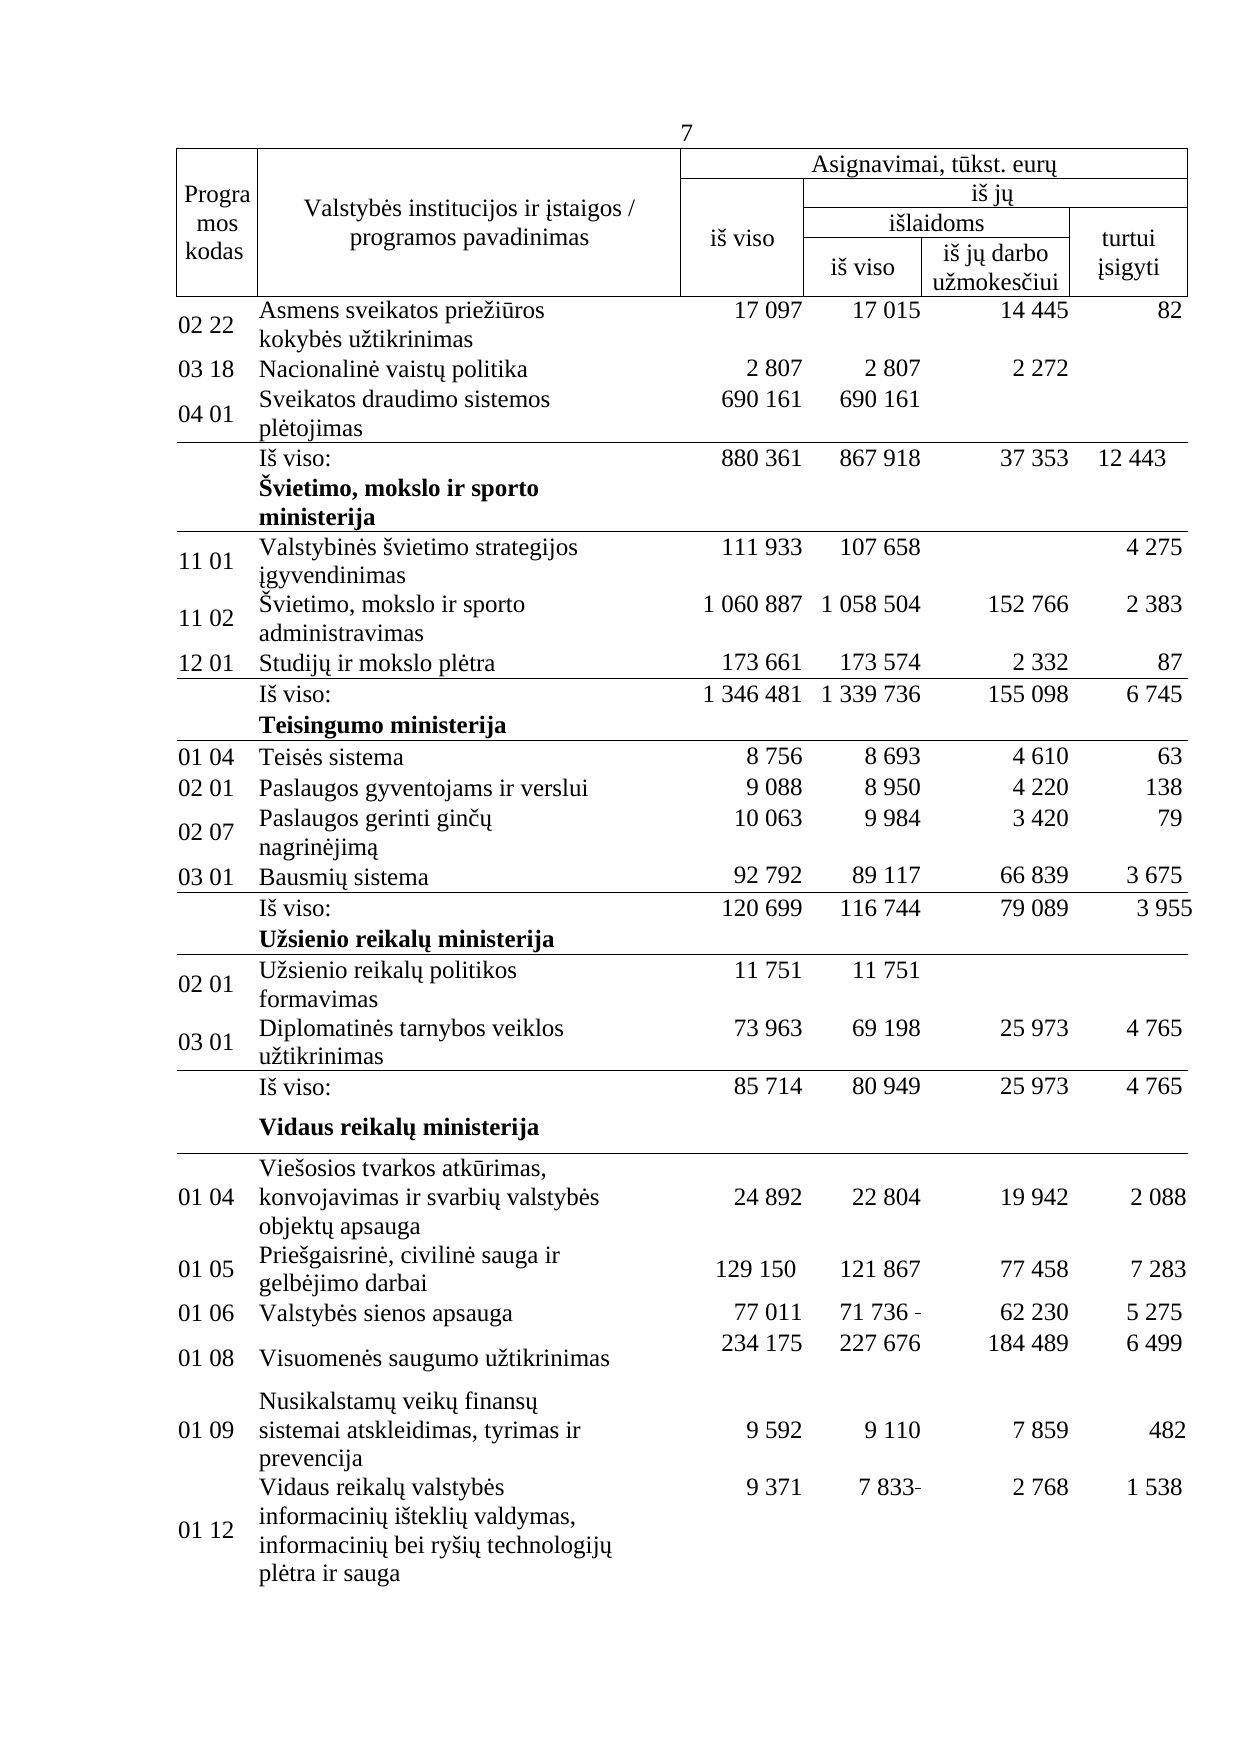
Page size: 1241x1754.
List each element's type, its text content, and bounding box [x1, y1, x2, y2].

table_cell 7 283 [1070, 1240, 1187, 1297]
table_cell [1070, 955, 1187, 1013]
table_cell Teisingumo ministerija [258, 709, 617, 740]
table_cell 79 089 [922, 893, 1070, 923]
table_cell 17 097 [681, 297, 803, 353]
table_cell [177, 923, 258, 954]
table_cell 01 06 [177, 1297, 258, 1328]
table_cell 867 918 [804, 443, 922, 473]
table_cell Paslaugos gyventojams ir verslui [258, 772, 617, 803]
table_cell 11 01 [177, 532, 258, 589]
table_cell 79 [1070, 803, 1187, 860]
table_cell 01 04 [177, 1154, 258, 1240]
table_cell 01 04 [177, 741, 258, 772]
table_cell [804, 923, 922, 954]
table_cell 71 736 [804, 1297, 922, 1328]
table_cell 66 839 [922, 860, 1070, 892]
table_cell 7 833 [804, 1472, 922, 1587]
table_cell 85 714 [681, 1071, 803, 1101]
table_cell 12 01 [177, 647, 258, 678]
table_cell 02 01 [177, 955, 258, 1013]
table_cell [617, 955, 681, 1013]
table_cell 3 675 [1070, 860, 1187, 892]
table_cell 25 973 [922, 1013, 1070, 1070]
table_cell Asmens sveikatos priežiūros kokybės užtikrinimas [258, 297, 617, 353]
table_cell 111 933 [681, 532, 803, 589]
table_cell 1 060 887 [681, 589, 803, 647]
table_cell 89 117 [804, 860, 922, 892]
table_header Valstybės institucijos ir įstaigos / programos pavadinimas [258, 149, 680, 296]
table_cell [177, 473, 258, 531]
table_cell 4 765 [1070, 1013, 1187, 1070]
table_cell [617, 1329, 681, 1386]
table_cell turtui įsigyti [1070, 208, 1187, 296]
table_cell 184 489 [922, 1329, 1070, 1386]
table_cell 107 658 [804, 532, 922, 589]
table_cell 12 443 [1070, 443, 1187, 473]
table_cell [177, 443, 258, 473]
table_cell iš viso [681, 179, 803, 296]
table_cell 87 [1070, 647, 1187, 678]
table_cell Nacionalinė vaistų politika [258, 353, 617, 384]
table_cell iš jų darbo užmokesčiui [922, 238, 1069, 296]
table_cell [681, 709, 803, 740]
table_cell [922, 473, 1070, 531]
table_cell 173 661 [681, 647, 803, 678]
table_cell 11 02 [177, 589, 258, 647]
table_cell Viešosios tvarkos atkūrimas, konvojavimas ir svarbių valstybės objektų apsauga [258, 1154, 617, 1240]
table_cell 73 963 [681, 1013, 803, 1070]
table_cell 02 07 [177, 803, 258, 860]
table_header Programos kodas [177, 149, 257, 296]
table_cell [617, 589, 681, 647]
table_cell 03 01 [177, 860, 258, 892]
table_cell [617, 1013, 681, 1070]
table_cell 173 574 [804, 647, 922, 678]
table_cell 77 011 [681, 1297, 803, 1328]
table_cell 690 161 [804, 384, 922, 442]
table_cell 4 610 [922, 741, 1070, 772]
table_cell [922, 923, 1070, 954]
table_cell 8 756 [681, 741, 803, 772]
table_cell Studijų ir mokslo plėtra [258, 647, 617, 678]
table_cell 116 744 [804, 893, 922, 923]
table_cell išlaidoms [804, 208, 1069, 237]
table_cell 22 804 [804, 1154, 922, 1240]
table_cell [804, 473, 922, 531]
table_cell 6 745 [1070, 679, 1187, 709]
table_cell [617, 443, 681, 473]
table_cell Diplomatinės tarnybos veiklos užtikrinimas [258, 1013, 617, 1070]
table_cell 7 859 [922, 1386, 1070, 1472]
table_cell 01 09 [177, 1386, 258, 1472]
table_cell Nusikalstamų veikų finansų sistemai atskleidimas, tyrimas ir prevencija [258, 1386, 617, 1472]
table_cell 2 332 [922, 647, 1070, 678]
table_cell 4 765 [1070, 1071, 1187, 1101]
table_cell [177, 893, 258, 923]
table_cell [617, 1154, 681, 1240]
table_cell [617, 860, 681, 892]
table_cell [177, 679, 258, 709]
table_cell 19 942 [922, 1154, 1070, 1240]
table_cell 5 275 [1070, 1297, 1187, 1328]
table_cell [617, 1101, 681, 1152]
table_cell Bausmių sistema [258, 860, 617, 892]
table_cell Priešgaisrinė, civilinė sauga ir gelbėjimo darbai [258, 1240, 617, 1297]
table_cell [617, 923, 681, 954]
table_cell Švietimo, mokslo ir sporto ministerija [258, 473, 617, 531]
table_cell 2 272 [922, 353, 1070, 384]
table_cell 02 01 [177, 772, 258, 803]
table_cell 03 01 [177, 1013, 258, 1070]
table_cell iš viso [804, 238, 921, 296]
table_cell 01 12 [177, 1472, 258, 1587]
table_cell [617, 1071, 681, 1101]
table_cell [617, 1386, 681, 1472]
table_cell [681, 473, 803, 531]
table_cell 8 693 [804, 741, 922, 772]
table_cell [617, 772, 681, 803]
table_cell iš jų [804, 179, 1187, 207]
table_cell Valstybės sienos apsauga [258, 1297, 617, 1328]
table_cell Švietimo, mokslo ir sporto administravimas [258, 589, 617, 647]
table_cell [617, 384, 681, 442]
table_cell 227 676 [804, 1329, 922, 1386]
table_cell [177, 709, 258, 740]
table_cell 80 949 [804, 1071, 922, 1101]
table_cell Visuomenės saugumo užtikrinimas [258, 1329, 617, 1386]
table_cell [922, 532, 1070, 589]
table_cell [617, 297, 681, 353]
table_cell 24 892 [681, 1154, 803, 1240]
table_cell 690 161 [681, 384, 803, 442]
table_cell Iš viso: [258, 443, 617, 473]
table_cell 9 984 [804, 803, 922, 860]
table_cell 01 05 [177, 1240, 258, 1297]
table_cell 8 950 [804, 772, 922, 803]
table_cell 25 973 [922, 1071, 1070, 1101]
table_cell 37 353 [922, 443, 1070, 473]
table_cell [922, 709, 1070, 740]
table_cell 92 792 [681, 860, 803, 892]
table_cell 234 175 [681, 1329, 803, 1386]
table_cell 1 346 481 [681, 679, 803, 709]
table_cell 17 015 [804, 297, 922, 353]
table_cell [617, 473, 681, 531]
table_cell 63 [1070, 741, 1187, 772]
table_cell [1070, 384, 1187, 442]
table_cell [617, 532, 681, 589]
table_cell 3 955 [1070, 893, 1187, 923]
table_cell [617, 1472, 681, 1587]
table_cell 880 361 [681, 443, 803, 473]
table_cell [617, 647, 681, 678]
table_cell 69 198 [804, 1013, 922, 1070]
table_cell [681, 923, 803, 954]
table_cell 62 230 [922, 1297, 1070, 1328]
table_cell [804, 709, 922, 740]
table_cell 3 420 [922, 803, 1070, 860]
table_cell [1070, 923, 1187, 954]
table_cell 121 867 [804, 1240, 922, 1297]
table_cell 482 [1070, 1386, 1187, 1472]
table_cell [1070, 473, 1187, 531]
table_cell 2 088 [1070, 1154, 1187, 1240]
table_cell 138 [1070, 772, 1187, 803]
table_cell 4 220 [922, 772, 1070, 803]
table_cell 11 751 [804, 955, 922, 1013]
table_cell [617, 1240, 681, 1297]
table_cell Užsienio reikalų politikos formavimas [258, 955, 617, 1013]
table_cell [681, 1101, 803, 1152]
table_cell Vidaus reikalų valstybės informacinių išteklių valdymas, informacinių bei ryšių technologijų plėtra ir sauga [258, 1472, 617, 1587]
table_cell 14 445 [922, 297, 1070, 353]
table_cell 11 751 [681, 955, 803, 1013]
table_cell 152 766 [922, 589, 1070, 647]
table_cell 120 699 [681, 893, 803, 923]
table_cell 4 275 [1070, 532, 1187, 589]
table_cell 02 22 [177, 297, 258, 353]
table_cell 82 [1070, 297, 1187, 353]
table_cell Iš viso: [258, 679, 617, 709]
table_cell 1 538 [1070, 1472, 1187, 1587]
table_cell 01 08 [177, 1329, 258, 1386]
table_cell 2 383 [1070, 589, 1187, 647]
table_cell [1070, 709, 1187, 740]
table_cell [1070, 1101, 1187, 1152]
table_cell 1 339 736 [804, 679, 922, 709]
table_cell 9 110 [804, 1386, 922, 1472]
table_cell 129 150 [681, 1240, 803, 1297]
table_cell 77 458 [922, 1240, 1070, 1297]
table_cell 1 058 504 [804, 589, 922, 647]
table_cell 9 088 [681, 772, 803, 803]
table_cell [617, 679, 681, 709]
table_cell [617, 893, 681, 923]
table_cell 2 807 [804, 353, 922, 384]
table_cell [1070, 353, 1187, 384]
table_header Asignavimai, tūkst. eurų [681, 149, 1187, 177]
table_cell Vidaus reikalų ministerija [258, 1101, 617, 1152]
table_cell [177, 1101, 258, 1152]
table_cell [617, 709, 681, 740]
table_cell [922, 384, 1070, 442]
table_cell Teisės sistema [258, 741, 617, 772]
table_cell [617, 741, 681, 772]
table_cell Valstybinės švietimo strategijos įgyvendinimas [258, 532, 617, 589]
table_cell Užsienio reikalų ministerija [258, 923, 617, 954]
table_cell Iš viso: [258, 1071, 617, 1101]
table_cell 6 499 [1070, 1329, 1187, 1386]
table_cell [804, 1101, 922, 1152]
table_cell 155 098 [922, 679, 1070, 709]
table_cell 9 592 [681, 1386, 803, 1472]
table_cell [617, 353, 681, 384]
table_cell 04 01 [177, 384, 258, 442]
table_cell Sveikatos draudimo sistemos plėtojimas [258, 384, 617, 442]
table_cell 2 807 [681, 353, 803, 384]
table_cell Paslaugos gerinti ginčų nagrinėjimą [258, 803, 617, 860]
table_cell [617, 1297, 681, 1328]
table_cell [922, 955, 1070, 1013]
table_cell [617, 803, 681, 860]
table_cell 2 768 [922, 1472, 1070, 1587]
table_cell [177, 1071, 258, 1101]
table_cell 03 18 [177, 353, 258, 384]
table_cell 9 371 [681, 1472, 803, 1587]
table_cell Iš viso: [258, 893, 617, 923]
table_cell 10 063 [681, 803, 803, 860]
table_cell [922, 1101, 1070, 1152]
